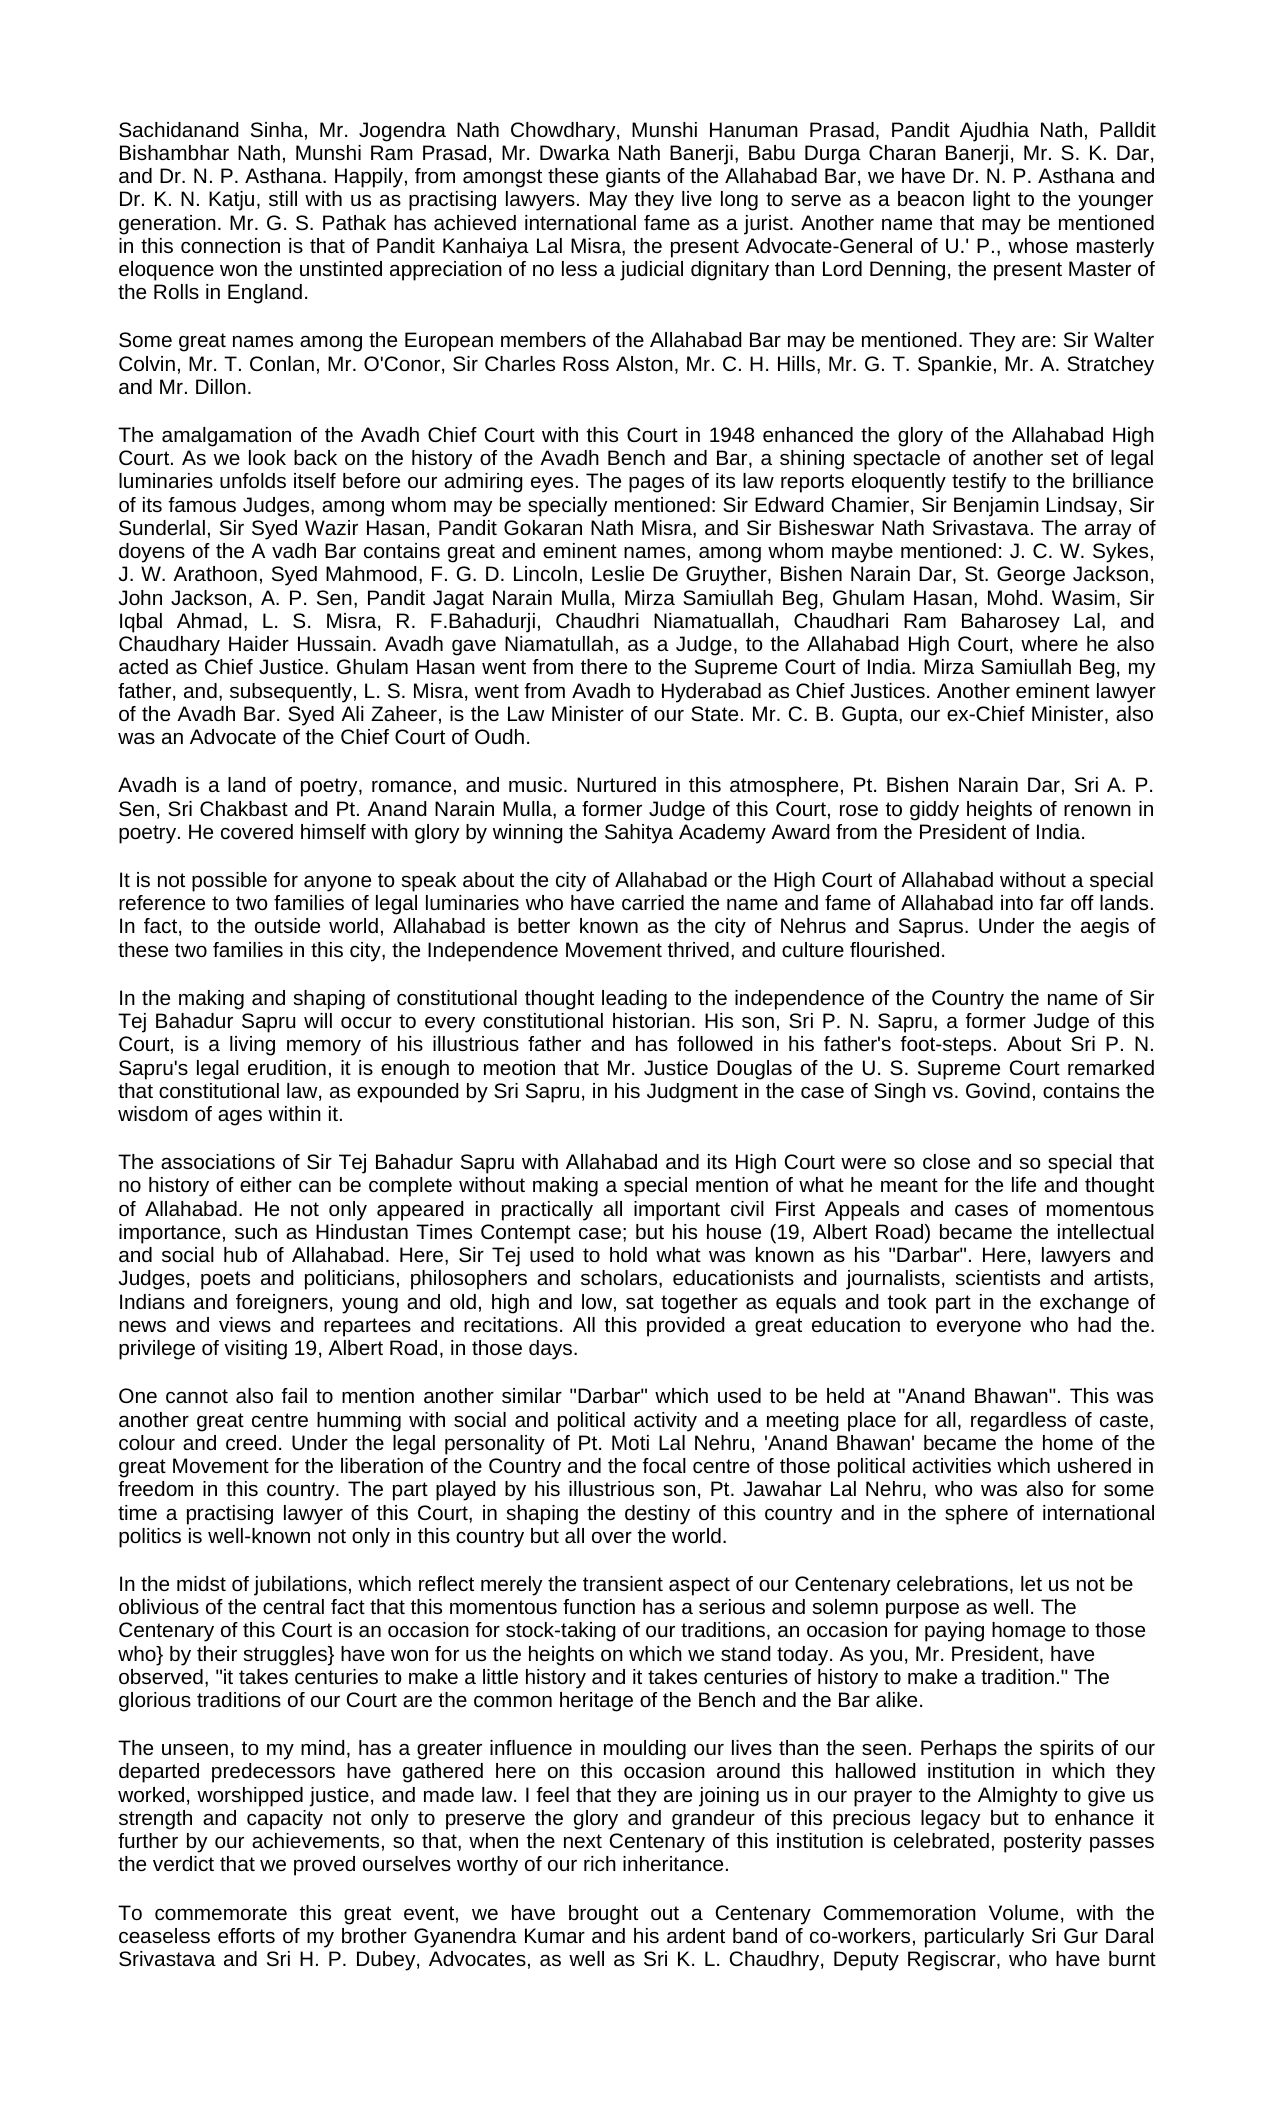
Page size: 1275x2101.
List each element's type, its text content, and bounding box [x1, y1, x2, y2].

text One cannot also fail to mention another similar "Darbar" which used to be held at "Anand Bhawan". This was another great centre humming with social and political activity and a meeting place for all, regardless of caste, colour and creed. Under the legal personality of Pt. Moti Lal Nehru, 'Anand Bhawan' became the home of the great Movement for the liberation of the Country and the focal centre of those political activities which ushered in freedom in this country. The part played by his illustrious son, Pt. Jawahar Lal Nehru, who was also for some time a practising lawyer of this Court, in shaping the destiny of this country and in the sphere of international politics is well-known not only in this country but all over the world. [118, 1385, 1157, 1547]
text In the making and shaping of constitutional thought leading to the independence of the Country the name of Sir Tej Bahadur Sapru will occur to every constitutional historian. His son, Sri P. N. Sapru, a former Judge of this Court, is a living memory of his illustrious father and has followed in his father's foot-steps. About Sri P. N. Sapru's legal erudition, it is enough to meotion that Mr. Justice Douglas of the U. S. Supreme Court remarked that constitutional law, as expounded by Sri Sapru, in his Judgment in the case of Singh vs. Govind, contains the wisdom of ages within it. [118, 986, 1157, 1126]
text Some great names among the European members of the Allahabad Bar may be mentioned. They are: Sir Walter Colvin, Mr. T. Conlan, Mr. O'Conor, Sir Charles Ross Alston, Mr. C. H. Hills, Mr. G. T. Spankie, Mr. A. Stratchey and Mr. Dillon. [118, 329, 1157, 399]
text The unseen, to my mind, has a greater influence in moulding our lives than the seen. Perhaps the spirits of our departed predecessors have gathered here on this occasion around this hallowed institution in which they worked, worshipped justice, and made law. I feel that they are joining us in our prayer to the Almighty to give us strength and capacity not only to preserve the glory and grandeur of this precious legacy but to enhance it further by our achievements, so that, when the next Centenary of this institution is celebrated, posterity passes the verdict that we proved ourselves worthy of our rich inheritance. [118, 1737, 1157, 1876]
text The associations of Sir Tej Bahadur Sapru with Allahabad and its High Court were so close and so special that no history of either can be complete without making a special mention of what he meant for the life and thought of Allahabad. He not only appeared in practically all important civil First Appeals and cases of momentous importance, such as Hindustan Times Contempt case; but his house (19, Albert Road) became the intellectual and social hub of Allahabad. Here, Sir Tej used to hold what was known as his "Darbar". Here, lawyers and Judges, poets and politicians, philosophers and scholars, educationists and journalists, scientists and artists, Indians and foreigners, young and old, high and low, sat together as equals and took part in the exchange of news and views and repartees and recitations. All this provided a great education to everyone who had the. privilege of visiting 19, Albert Road, in those days. [118, 1151, 1157, 1360]
text To commemorate this great event, we have brought out a Centenary Commemoration Volume, with the ceaseless efforts of my brother Gyanendra Kumar and his ardent band of co-workers, particularly Sri Gur Daral Srivastava and Sri H. P. Dubey, Advocates, as well as Sri K. L. Chaudhry, Deputy Regiscrar, who have burnt [118, 1901, 1157, 1971]
text The amalgamation of the Avadh Chief Court with this Court in 1948 enhanced the glory of the Allahabad High Court. As we look back on the history of the Avadh Bench and Bar, a shining spectacle of another set of legal luminaries unfolds itself before our admiring eyes. The pages of its law reports eloquently testify to the brilliance of its famous Judges, among whom may be specially mentioned: Sir Edward Chamier, Sir Benjamin Lindsay, Sir Sunderlal, Sir Syed Wazir Hasan, Pandit Gokaran Nath Misra, and Sir Bisheswar Nath Srivastava. The array of doyens of the A vadh Bar contains great and eminent names, among whom maybe mentioned: J. C. W. Sykes, J. W. Arathoon, Syed Mahmood, F. G. D. Lincoln, Leslie De Gruyther, Bishen Narain Dar, St. George Jackson, John Jackson, A. P. Sen, Pandit Jagat Narain Mulla, Mirza Samiullah Beg, Ghulam Hasan, Mohd. Wasim, Sir Iqbal Ahmad, L. S. Misra, R. F.Bahadurji, Chaudhri Niamatuallah, Chaudhari Ram Baharosey Lal, and Chaudhary Haider Hussain. Avadh gave Niamatullah, as a Judge, to the Allahabad High Court, where he also acted as Chief Justice. Ghulam Hasan went from there to the Supreme Court of India. Mirza Samiullah Beg, my father, and, subsequently, L. S. Misra, went from Avadh to Hyderabad as Chief Justices. Another eminent lawyer of the Avadh Bar. Syed Ali Zaheer, is the Law Minister of our State. Mr. C. B. Gupta, our ex-Chief Minister, also was an Advocate of the Chief Court of Oudh. [118, 424, 1157, 749]
text In the midst of jubilations, which reflect merely the transient aspect of our Centenary celebrations, let us not be oblivious of the central fact that this momentous function has a serious and solemn purpose as well. The Centenary of this Court is an occasion for stock-taking of our traditions, an occasion for paying homage to those who} by their struggles} have won for us the heights on which we stand today. As you, Mr. President, have observed, "it takes centuries to make a little history and it takes centuries of history to make a tradition." The glorious traditions of our Court are the common heritage of the Bench and the Bar alike. [118, 1572, 1157, 1712]
text Avadh is a land of poetry, romance, and music. Nurtured in this atmosphere, Pt. Bishen Narain Dar, Sri A. P. Sen, Sri Chakbast and Pt. Anand Narain Mulla, a former Judge of this Court, rose to giddy heights of renown in poetry. He covered himself with glory by winning the Sahitya Academy Award from the President of India. [118, 774, 1157, 843]
text It is not possible for anyone to speak about the city of Allahabad or the High Court of Allahabad without a special reference to two families of legal luminaries who have carried the name and fame of Allahabad into far off lands. In fact, to the outside world, Allahabad is better known as the city of Nehrus and Saprus. Under the aegis of these two families in this city, the Independence Movement thrived, and culture flourished. [118, 868, 1157, 961]
text Sachidanand Sinha, Mr. Jogendra Nath Chowdhary, Munshi Hanuman Prasad, Pandit Ajudhia Nath, Palldit Bishambhar Nath, Munshi Ram Prasad, Mr. Dwarka Nath Banerji, Babu Durga Charan Banerji, Mr. S. K. Dar, and Dr. N. P. Asthana. Happily, from amongst these giants of the Allahabad Bar, we have Dr. N. P. Asthana and Dr. K. N. Katju, still with us as practising lawyers. May they live long to serve as a beacon light to the younger generation. Mr. G. S. Pathak has achieved international fame as a jurist. Another name that may be mentioned in this connection is that of Pandit Kanhaiya Lal Misra, the present Advocate-General of U.' P., whose masterly eloquence won the unstinted appreciation of no less a judicial dignitary than Lord Denning, the present Master of the Rolls in England. [118, 118, 1157, 304]
